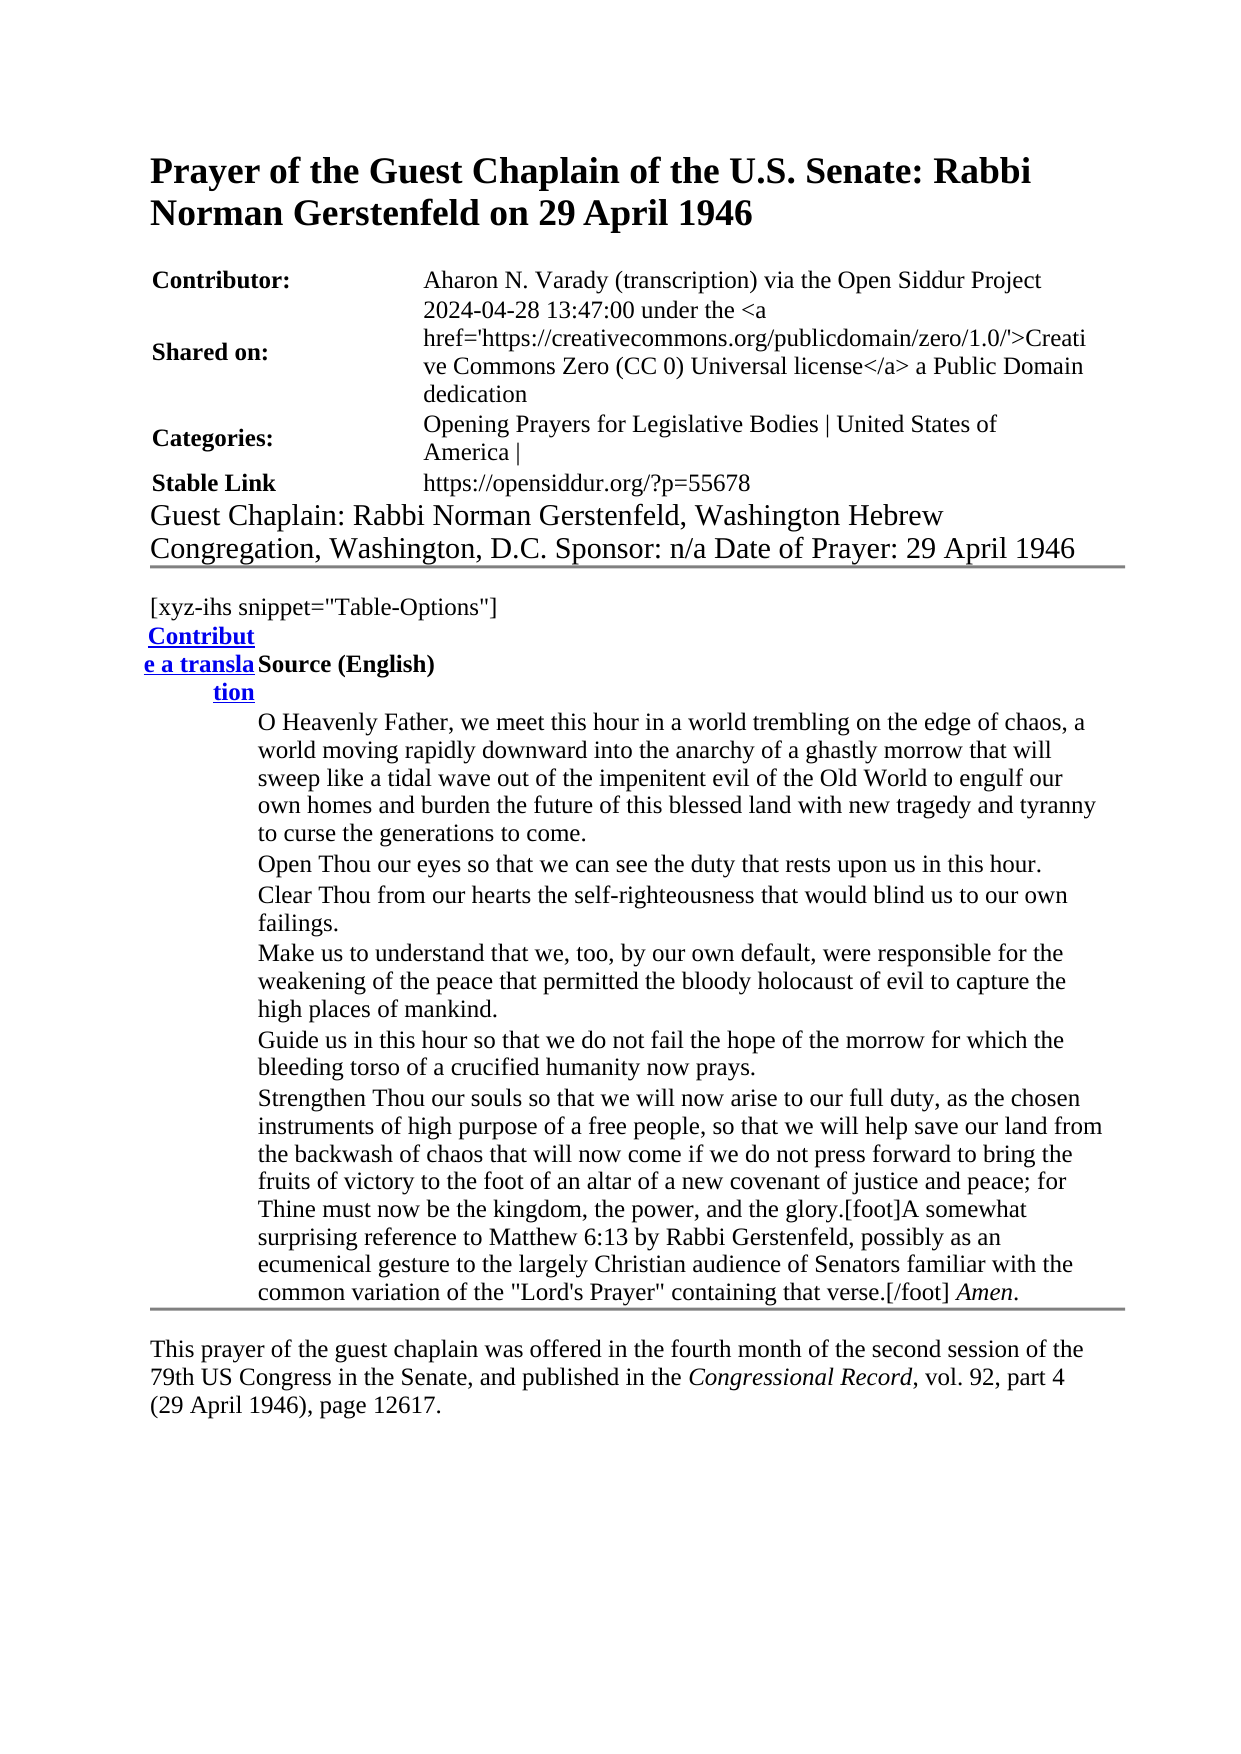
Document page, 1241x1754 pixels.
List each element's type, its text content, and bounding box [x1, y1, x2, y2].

table_cell Guide us in this hour so that we do not fail the hope of the morrow for which the bleeding torso of a crucified humanity now prays. [256, 1024, 1105, 1083]
table_cell O Heavenly Father, we meet this hour in a world trembling on the edge of chaos, a world moving rapidly downward into the anarchy of a ghastly morrow that will sweep like a tidal wave out of the impenitent evil of the Old World to engulf our own homes and burden the future of this blessed land with new tragedy and tyranny to curse the generations to come. [256, 707, 1105, 849]
text [xyz-ihs snippet="Table-Options"] [150, 593, 1090, 621]
table_cell Make us to understand that we, too, by our own default, were responsible for the weakening of the peace that permitted the bloody holocaust of evil to capture the high places of mankind. [256, 938, 1105, 1024]
table_header Contribute a translation [135, 621, 256, 707]
table_header Contributor: [150, 264, 421, 295]
table_cell [135, 707, 256, 849]
table_cell Strengthen Thou our souls so that we will now arise to our full duty, as the chosen instruments of high purpose of a free people, so that we will help save our land from the backwash of chaos that will now come if we do not press forward to bring the fruits of victory to the foot of an altar of a new covenant of justice and peace; for Thine must now be the kingdom, the power, and the glory.[foot]A somewhat surprising reference to Matthew 6:13 by Rabbi Gerstenfeld, possibly as an ecumenical gesture to the largely Christian audience of Senators familiar with the common variation of the "Lord's Prayer" containing that verse.[/foot] Amen. [256, 1083, 1105, 1307]
table_cell Stable Link [150, 468, 421, 498]
table_header Source (English) [256, 621, 1105, 707]
subtitle Prayer of the Guest Chaplain of the U.S. Senate: Rabbi Norman Gerstenfeld on 29 April 1946 [150, 150, 1090, 233]
table_header Aharon N. Varady (transcription) via the Open Siddur Project [421, 264, 1090, 295]
table_cell [135, 849, 256, 879]
table_cell 2024-04-28 13:47:00 under the <a href='https://creativecommons.org/publicdomain/zero/1.0/'>Creative Commons Zero (CC 0) Universal license</a> a Public Domain dedication [421, 295, 1090, 409]
table_cell [135, 1024, 256, 1083]
table_cell Open Thou our eyes so that we can see the duty that rests upon us in this hour. [256, 849, 1105, 879]
table_cell [135, 938, 256, 1024]
table_cell Clear Thou from our hearts the self-righteousness that would blind us to our own failings. [256, 880, 1105, 938]
table_cell https://opensiddur.org/?p=55678 [421, 468, 1090, 498]
table_cell [135, 1083, 256, 1308]
table_cell Categories: [150, 409, 421, 468]
table_cell Opening Prayers for Legislative Bodies | United States of America | [421, 409, 1090, 468]
table_cell Shared on: [150, 295, 421, 409]
text This prayer of the guest chaplain was offered in the fourth month of the second session of the 79th US Congress in the Senate, and published in the Congressional Record, vol. 92, part 4 (29 April 1946), page 12617. [150, 1335, 1090, 1418]
table_cell [135, 880, 256, 938]
text Guest Chaplain: Rabbi Norman Gerstenfeld, Washington Hebrew Congregation, Washington, D.C. Sponsor: n/a Date of Prayer: 29 April 1946 [150, 498, 1090, 565]
